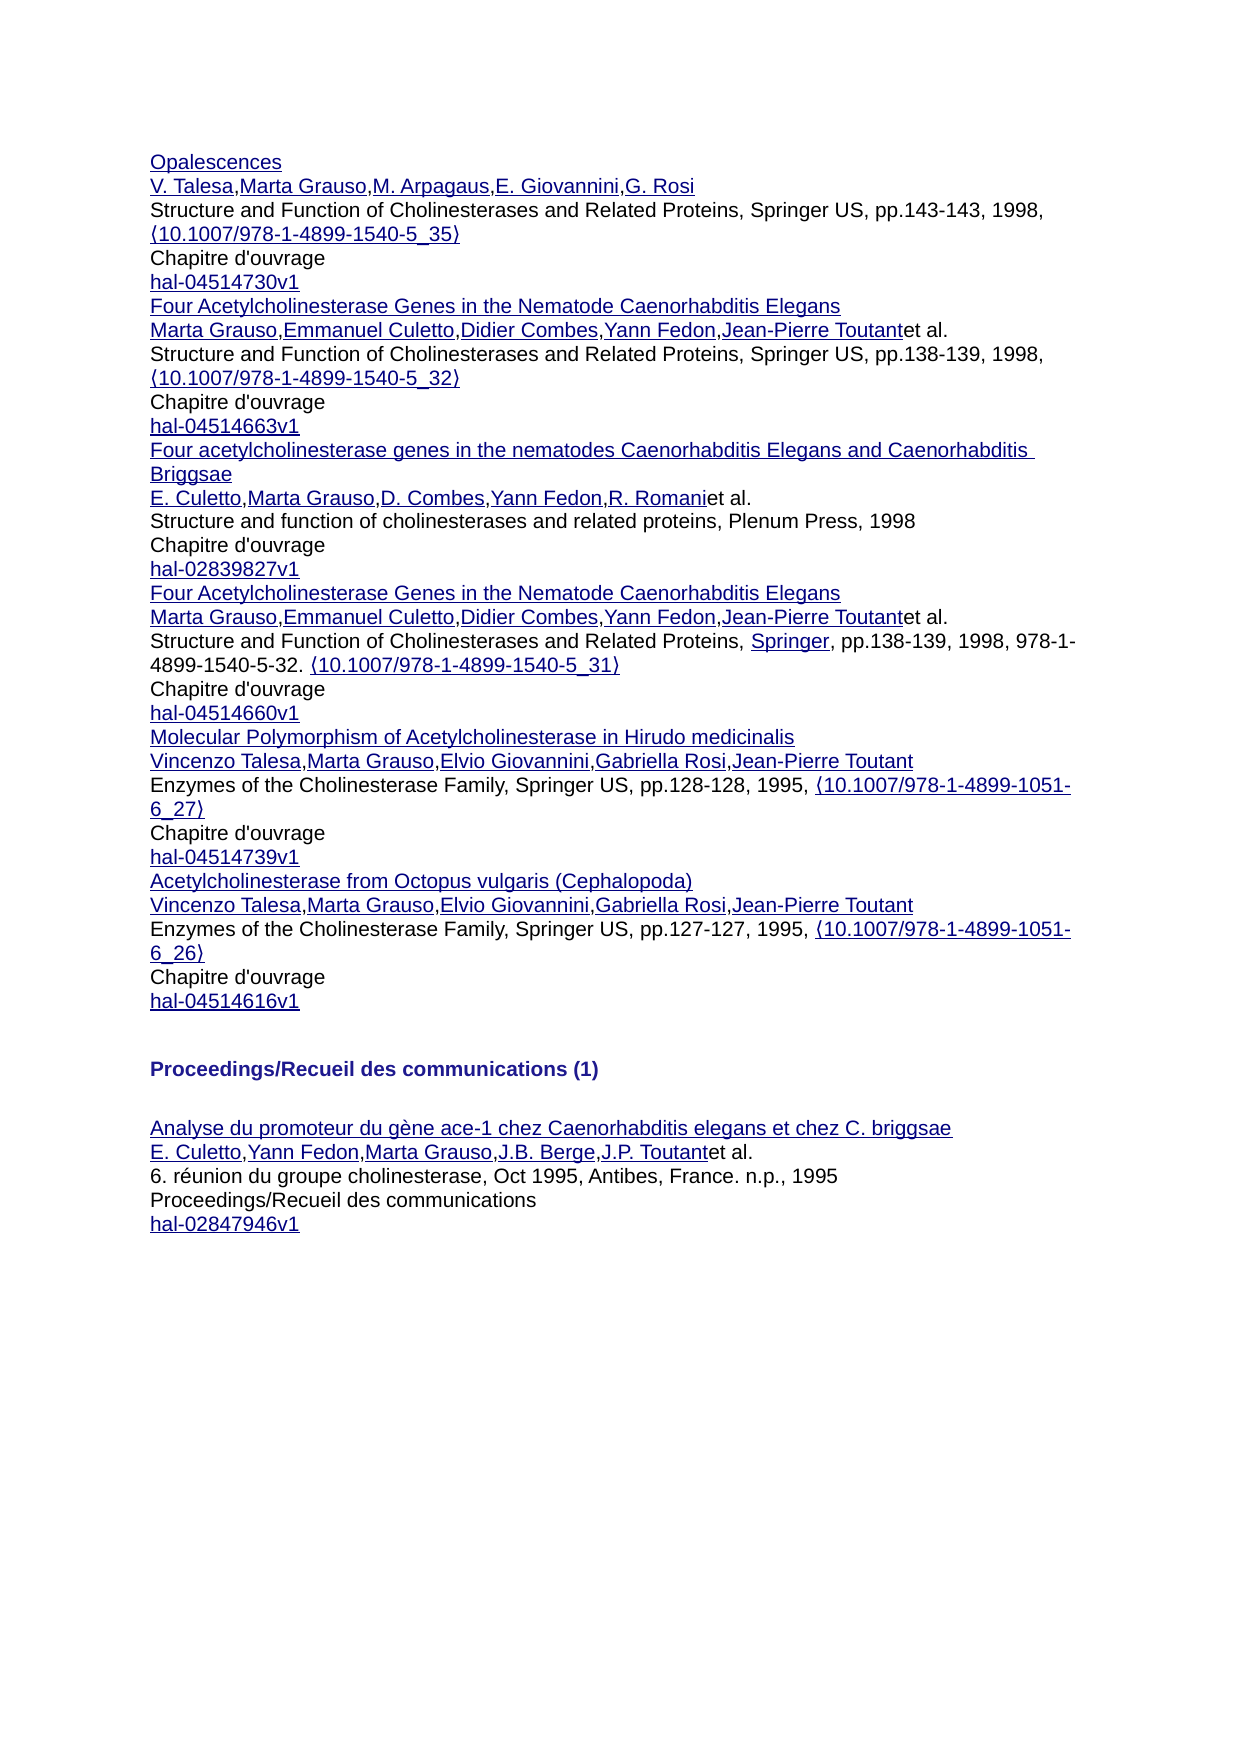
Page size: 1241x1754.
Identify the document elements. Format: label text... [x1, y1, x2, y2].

table_cell Molecular Cloning and Characterization of a cDNA Encoding AChE from Optic Lobe of Loligo Opalescences V. Talesa,Marta Grauso,M. Arpagaus,E. Giovannini,G. Rosi Structure and Function of Cholinesterases and Related Proteins, Springer US, pp.143-143, 1998, ⟨10.1007/978-1-4899-1540-5_35⟩ Chapitre d'ouvrage hal-04514730v1 [150, 150, 1090, 294]
table_cell Four Acetylcholinesterase Genes in the Nematode Caenorhabditis Elegans Marta Grauso,Emmanuel Culetto,Didier Combes,Yann Fedon,Jean-Pierre Toutantet al. Structure and Function of Cholinesterases and Related Proteins, Springer, pp.138-139, 1998, 978-1-4899-1540-5-32. ⟨10.1007/978-1-4899-1540-5_31⟩ Chapitre d'ouvrage hal-04514660v1 [150, 581, 1090, 725]
subtitle Proceedings/Recueil des communications (1) [150, 1057, 1090, 1081]
table_cell Four Acetylcholinesterase Genes in the Nematode Caenorhabditis Elegans Marta Grauso,Emmanuel Culetto,Didier Combes,Yann Fedon,Jean-Pierre Toutantet al. Structure and Function of Cholinesterases and Related Proteins, Springer US, pp.138-139, 1998, ⟨10.1007/978-1-4899-1540-5_32⟩ Chapitre d'ouvrage hal-04514663v1 [150, 294, 1090, 437]
table_cell Four acetylcholinesterase genes in the nematodes Caenorhabditis Elegans and Caenorhabditis Briggsae E. Culetto,Marta Grauso,D. Combes,Yann Fedon,R. Romaniet al. Structure and function of cholinesterases and related proteins, Plenum Press, 1998 Chapitre d'ouvrage hal-02839827v1 [150, 438, 1090, 581]
table_cell Molecular Polymorphism of Acetylcholinesterase in Hirudo medicinalis Vincenzo Talesa,Marta Grauso,Elvio Giovannini,Gabriella Rosi,Jean-Pierre Toutant Enzymes of the Cholinesterase Family, Springer US, pp.128-128, 1995, ⟨10.1007/978-1-4899-1051-6_27⟩ Chapitre d'ouvrage hal-04514739v1 [150, 725, 1090, 869]
table_cell Acetylcholinesterase from Octopus vulgaris (Cephalopoda) Vincenzo Talesa,Marta Grauso,Elvio Giovannini,Gabriella Rosi,Jean-Pierre Toutant Enzymes of the Cholinesterase Family, Springer US, pp.127-127, 1995, ⟨10.1007/978-1-4899-1051-6_26⟩ Chapitre d'ouvrage hal-04514616v1 [150, 869, 1090, 1012]
table_header Analyse du promoteur du gène ace-1 chez Caenorhabditis elegans et chez C. briggsae E. Culetto,Yann Fedon,Marta Grauso,J.B. Berge,J.P. Toutantet al. 6. réunion du groupe cholinesterase, Oct 1995, Antibes, France. n.p., 1995 Proceedings/Recueil des communications hal-02847946v1 [150, 1116, 1090, 1235]
